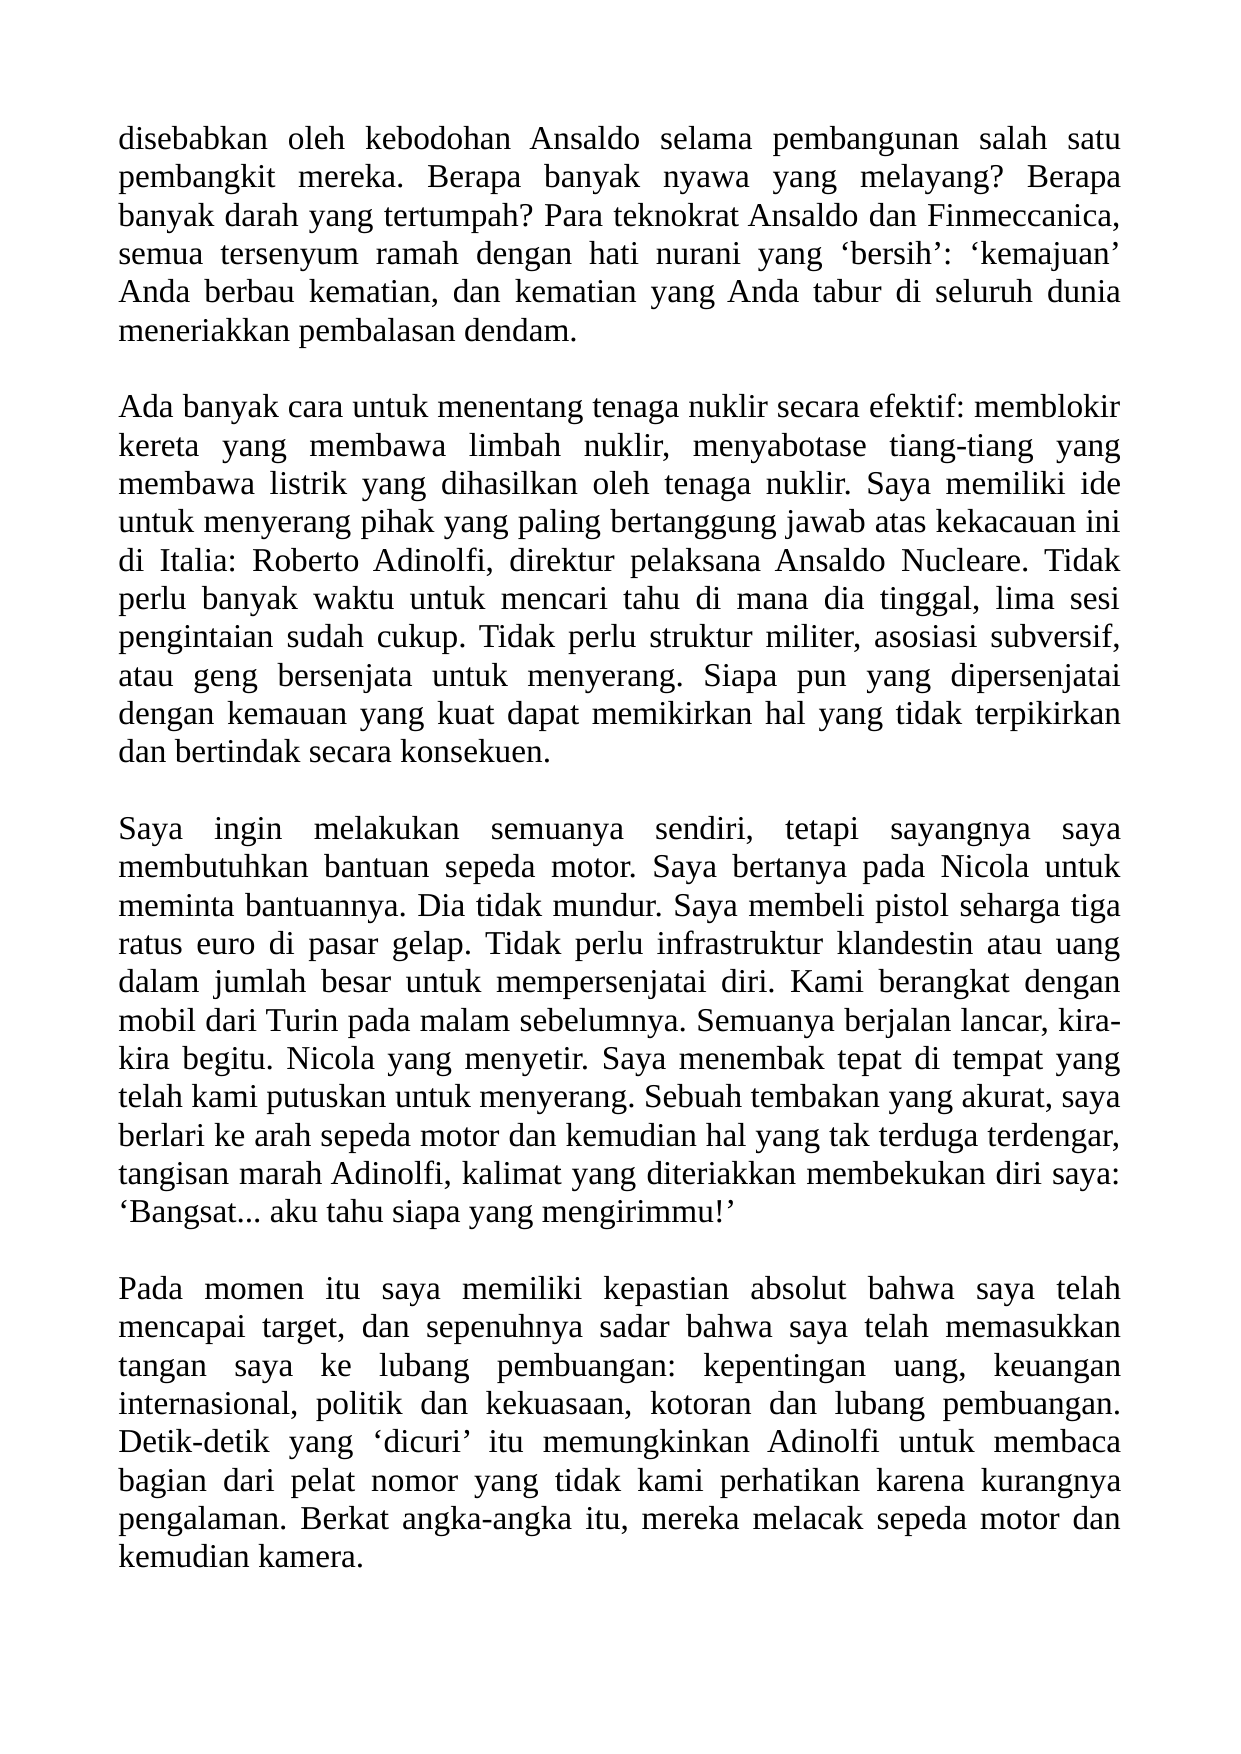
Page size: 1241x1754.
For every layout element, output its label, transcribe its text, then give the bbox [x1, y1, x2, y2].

text Ada banyak cara untuk menentang tenaga nuklir secara efektif: memblokir kereta yang membawa limbah nuklir, menyabotase tiang-tiang yang membawa listrik yang dihasilkan oleh tenaga nuklir. Saya memiliki ide untuk menyerang pihak yang paling bertanggung jawab atas kekacauan ini di Italia: Roberto Adinolfi, direktur pelaksana Ansaldo Nucleare. Tidak perlu banyak waktu untuk mencari tahu di mana dia tinggal, lima sesi pengintaian sudah cukup. Tidak perlu struktur militer, asosiasi subversif, atau geng bersenjata untuk menyerang. Siapa pun yang dipersenjatai dengan kemauan yang kuat dapat memikirkan hal yang tidak terpikirkan dan bertindak secara konsekuen. [118, 386, 1122, 770]
text Pada momen itu saya memiliki kepastian absolut bahwa saya telah mencapai target, dan sepenuhnya sadar bahwa saya telah memasukkan tangan saya ke lubang pembuangan: kepentingan uang, keuangan internasional, politik dan kekuasaan, kotoran dan lubang pembuangan. Detik-detik yang ‘dicuri’ itu memungkinkan Adinolfi untuk membaca bagian dari pelat nomor yang tidak kami perhatikan karena kurangnya pengalaman. Berkat angka-angka itu, mereka melacak sepeda motor dan kemudian kamera. [118, 1268, 1122, 1575]
text Saya ingin melakukan semuanya sendiri, tetapi sayangnya saya membutuhkan bantuan sepeda motor. Saya bertanya pada Nicola untuk meminta bantuannya. Dia tidak mundur. Saya membeli pistol seharga tiga ratus euro di pasar gelap. Tidak perlu infrastruktur klandestin atau uang dalam jumlah besar untuk mempersenjatai diri. Kami berangkat dengan mobil dari Turin pada malam sebelumnya. Semuanya berjalan lancar, kira-kira begitu. Nicola yang menyetir. Saya menembak tepat di tempat yang telah kami putuskan untuk menyerang. Sebuah tembakan yang akurat, saya berlari ke arah sepeda motor dan kemudian hal yang tak terduga terdengar, tangisan marah Adinolfi, kalimat yang diteriakkan membekukan diri saya: ‘Bangsat... aku tahu siapa yang mengirimmu!’ [118, 808, 1122, 1230]
text disebabkan oleh kebodohan Ansaldo selama pembangunan salah satu pembangkit mereka. Berapa banyak nyawa yang melayang? Berapa banyak darah yang tertumpah? Para teknokrat Ansaldo dan Finmeccanica, semua tersenyum ramah dengan hati nurani yang ‘bersih’: ‘kemajuan’ Anda berbau kematian, dan kematian yang Anda tabur di seluruh dunia meneriakkan pembalasan dendam. [118, 118, 1122, 348]
